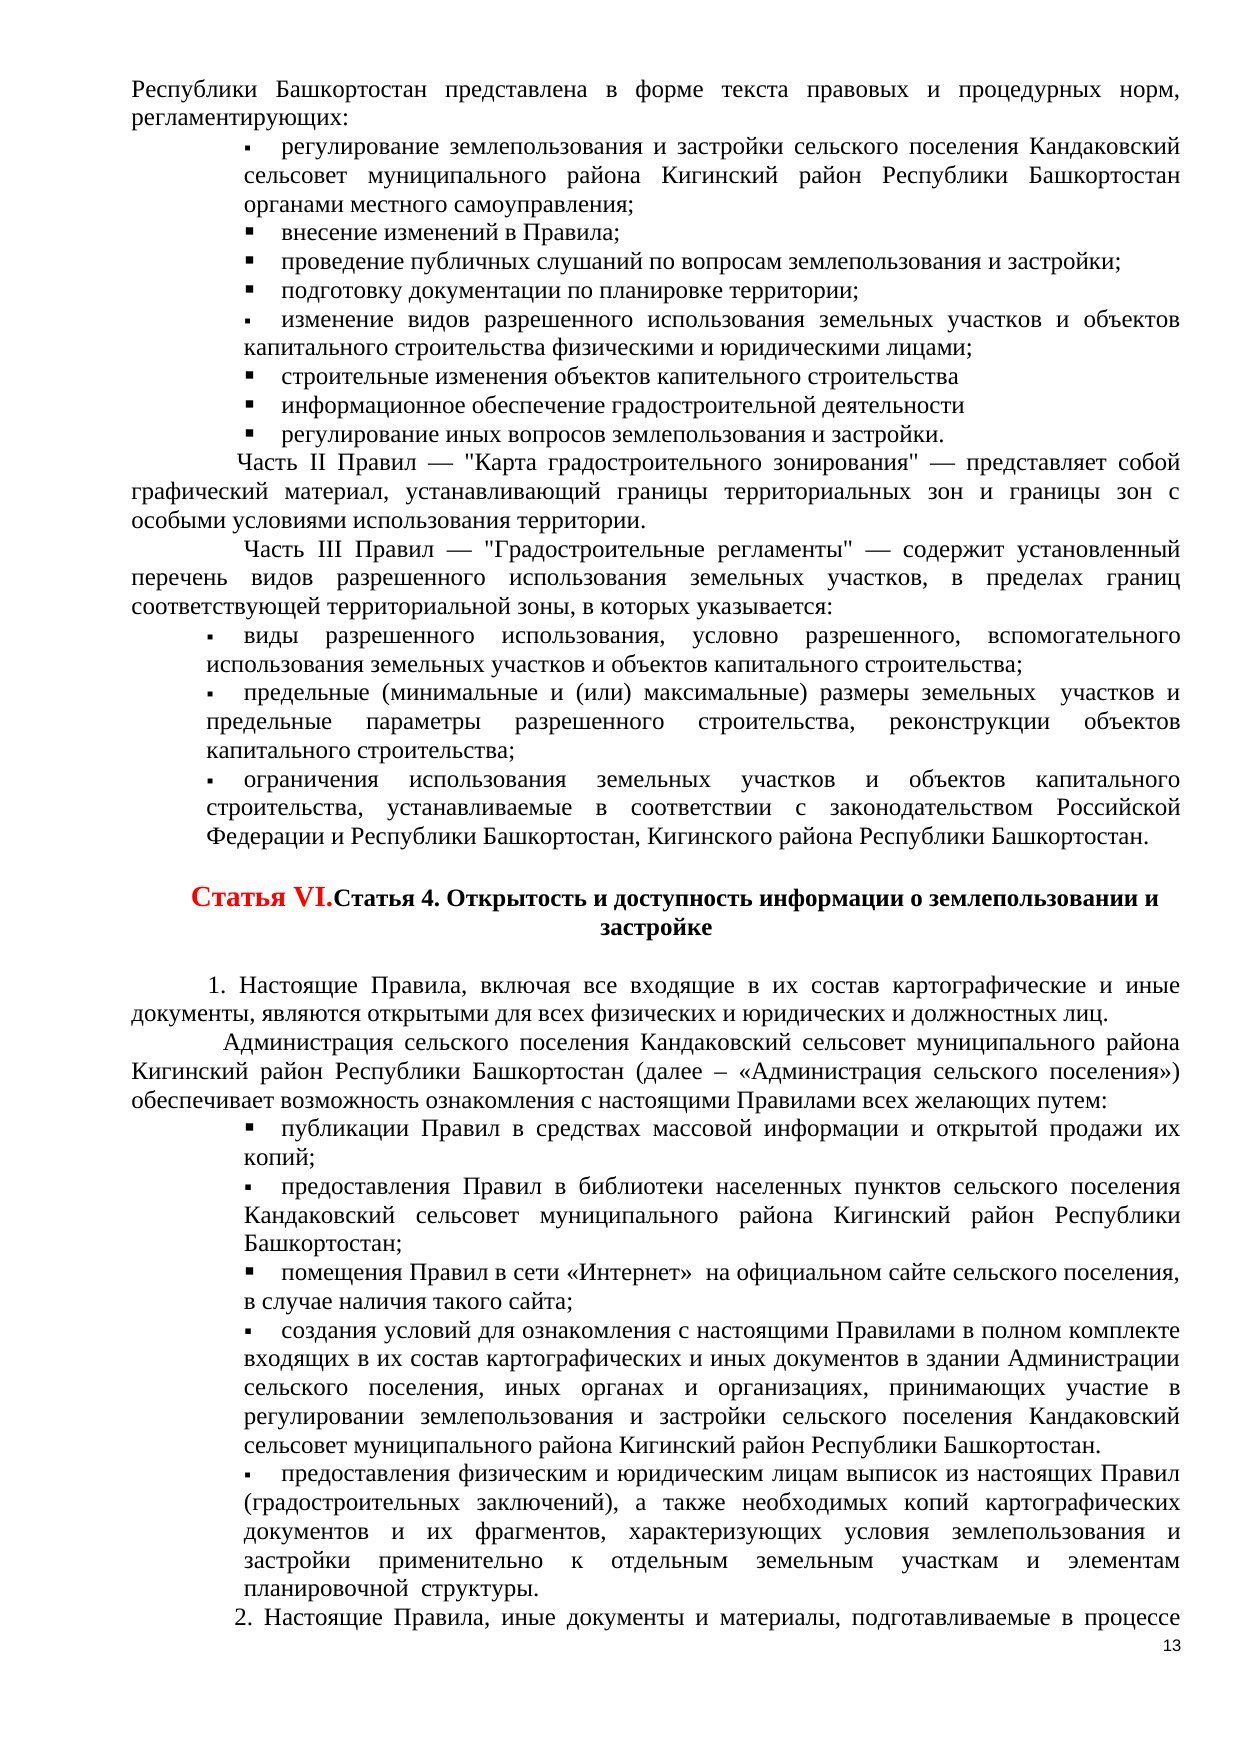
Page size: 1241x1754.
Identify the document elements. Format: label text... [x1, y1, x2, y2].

list подготовку документации по планировке территории; [206, 275, 1181, 304]
text Часть III Правил — "Градостроительные регламенты" — содержит установленный перечень видов разрешенного использования земельных участков, в пределах границ соответствующей территориальной зоны, в которых указывается: [131, 534, 1181, 620]
list строительные изменения объектов капительного строительства [206, 361, 1181, 390]
text Часть II Правил — "Карта градостроительного зонирования" — представляет собой графический материал, устанавливающий границы территориальных зон и границы зон с особыми условиями использования территории. [131, 447, 1181, 534]
list предоставления Правил в библиотеки населенных пунктов сельского поселения Кандаковский сельсовет муниципального района Кигинский район Республики Башкортостан; [206, 1171, 1181, 1257]
list проведение публичных слушаний по вопросам землепользования и застройки; [206, 246, 1181, 275]
list предельные (минимальные и (или) максимальные) размеры земельных участков и предельные параметры разрешенного строительства, реконструкции объектов капитального строительства; [169, 677, 1181, 764]
list внесение изменений в Правила; [206, 217, 1181, 246]
list ограничения использования земельных участков и объектов капитального строительства, устанавливаемые в соответствии с законодательством Российской Федерации и Республики Башкортостан, Кигинского района Республики Башкортостан. [169, 764, 1181, 850]
list создания условий для ознакомления с настоящими Правилами в полном комплекте входящих в их состав картографических и иных документов в здании Администрации сельского поселения, иных органах и организациях, принимающих участие в регулировании землепользования и застройки сельского поселения Кандаковский сельсовет муниципального района Кигинский район Республики Башкортостан. [206, 1315, 1181, 1458]
list помещения Правил в сети «Интернет» на официальном сайте сельского поселения, в случае наличия такого сайта; [206, 1257, 1181, 1315]
text Республики Башкортостан представлена в форме текста правовых и процедурных норм, регламентирующих: [131, 74, 1181, 131]
list виды разрешенного использования, условно разрешенного, вспомогательного использования земельных участков и объектов капитального строительства; [169, 620, 1181, 677]
list изменение видов разрешенного использования земельных участков и объектов капитального строительства физическими и юридическими лицами; [206, 304, 1181, 361]
list предоставления физическим и юридическим лицам выписок из настоящих Правил (градостроительных заключений), а также необходимых копий картографических документов и их фрагментов, характеризующих условия землепользования и застройки применительно к отдельным земельным участкам и элементам планировочной структуры. [206, 1458, 1181, 1602]
text Администрация сельского поселения Кандаковский сельсовет муниципального района Кигинский район Республики Башкортостан (далее – «Администрация сельского поселения») обеспечивает возможность ознакомления с настоящими Правилами всех желающих путем: [131, 1027, 1181, 1113]
subtitle Статья 4. Открытость и доступность информации о землепользовании и застройке [131, 879, 1181, 941]
list регулирование иных вопросов землепользования и застройки. [206, 419, 1181, 447]
list публикации Правил в средствах массовой информации и открытой продажи их копий; [206, 1113, 1181, 1171]
list регулирование землепользования и застройки сельского поселения Кандаковский сельсовет муниципального района Кигинский район Республики Башкортостан органами местного самоуправления; [206, 131, 1181, 217]
text 1. Настоящие Правила, включая все входящие в их состав картографические и иные документы, являются открытыми для всех физических и юридических и должностных лиц. [131, 970, 1181, 1027]
list информационное обеспечение градостроительной деятельности [206, 390, 1181, 419]
text 2. Настоящие Правила, иные документы и материалы, подготавливаемые в процессе [131, 1602, 1181, 1631]
